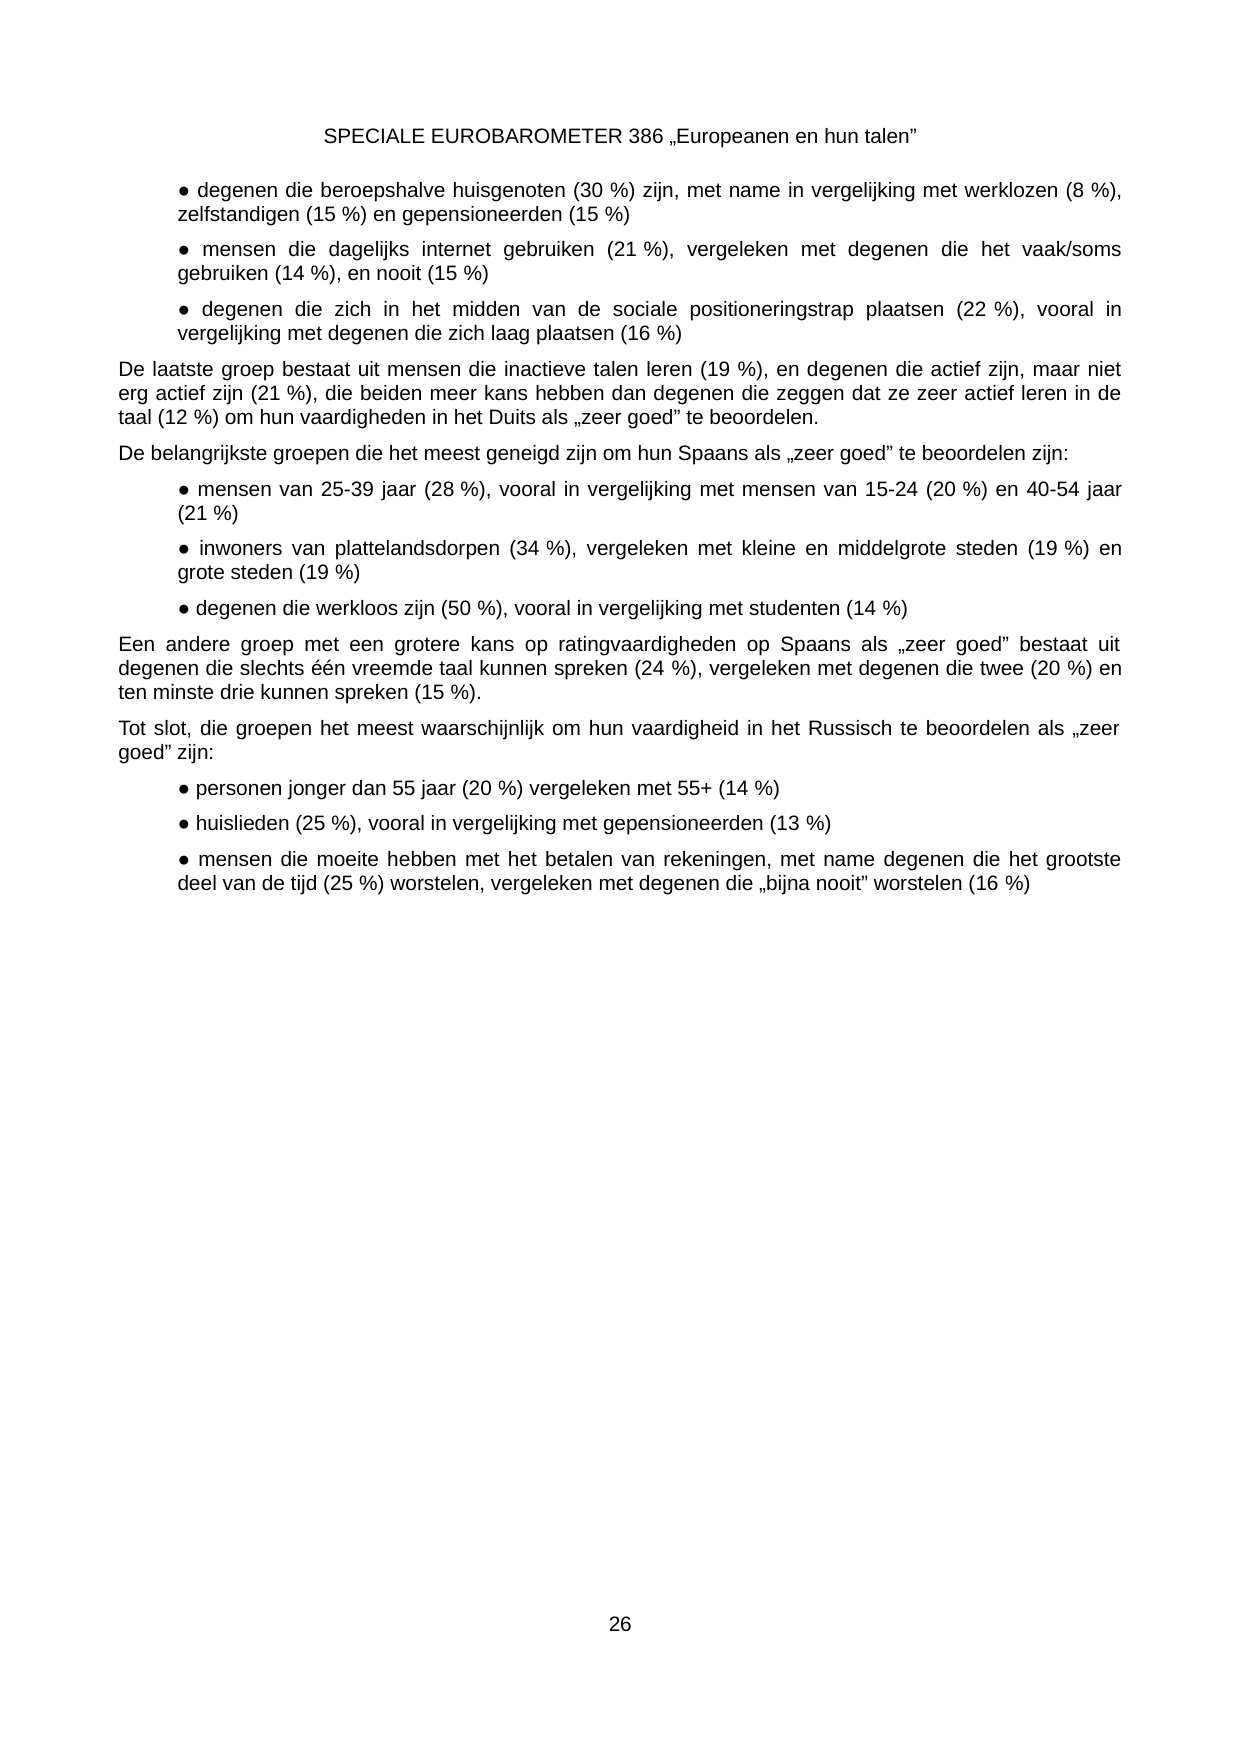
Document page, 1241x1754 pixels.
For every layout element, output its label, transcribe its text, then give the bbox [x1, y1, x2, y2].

text De laatste groep bestaat uit mensen die inactieve talen leren (19 %), en degenen die actief zijn, maar niet erg actief zijn (21 %), die beiden meer kans hebben dan degenen die zeggen dat ze zeer actief leren in de taal (12 %) om hun vaardigheden in het Duits als „zeer goed” te beoordelen. [118, 357, 1122, 429]
text ● degenen die zich in het midden van de sociale positioneringstrap plaatsen (22 %), vooral in vergelijking met degenen die zich laag plaatsen (16 %) [177, 297, 1122, 345]
text ● degenen die werkloos zijn (50 %), vooral in vergelijking met studenten (14 %) [177, 596, 1122, 620]
text Tot slot, die groepen het meest waarschijnlijk om hun vaardigheid in het Russisch te beoordelen als „zeer goed” zijn: [118, 716, 1122, 763]
text ● inwoners van plattelandsdorpen (34 %), vergeleken met kleine en middelgrote steden (19 %) en grote steden (19 %) [177, 536, 1122, 584]
text ● mensen die moeite hebben met het betalen van rekeningen, met name degenen die het grootste deel van de tijd (25 %) worstelen, vergeleken met degenen die „bijna nooit” worstelen (16 %) [177, 847, 1122, 895]
text ● degenen die beroepshalve huisgenoten (30 %) zijn, met name in vergelijking met werklozen (8 %), zelfstandigen (15 %) en gepensioneerden (15 %) [177, 177, 1122, 225]
text De belangrijkste groepen die het meest geneigd zijn om hun Spaans als „zeer goed” te beoordelen zijn: [118, 441, 1122, 464]
text ● huislieden (25 %), vooral in vergelijking met gepensioneerden (13 %) [177, 811, 1122, 835]
text Een andere groep met een grotere kans op ratingvaardigheden op Spaans als „zeer goed” bestaat uit degenen die slechts één vreemde taal kunnen spreken (24 %), vergeleken met degenen die twee (20 %) en ten minste drie kunnen spreken (15 %). [118, 632, 1122, 704]
text ● personen jonger dan 55 jaar (20 %) vergeleken met 55+ (14 %) [177, 775, 1122, 799]
text ● mensen die dagelijks internet gebruiken (21 %), vergeleken met degenen die het vaak/soms gebruiken (14 %), en nooit (15 %) [177, 237, 1122, 285]
text ● mensen van 25-39 jaar (28 %), vooral in vergelijking met mensen van 15-24 (20 %) en 40-54 jaar (21 %) [177, 476, 1122, 524]
